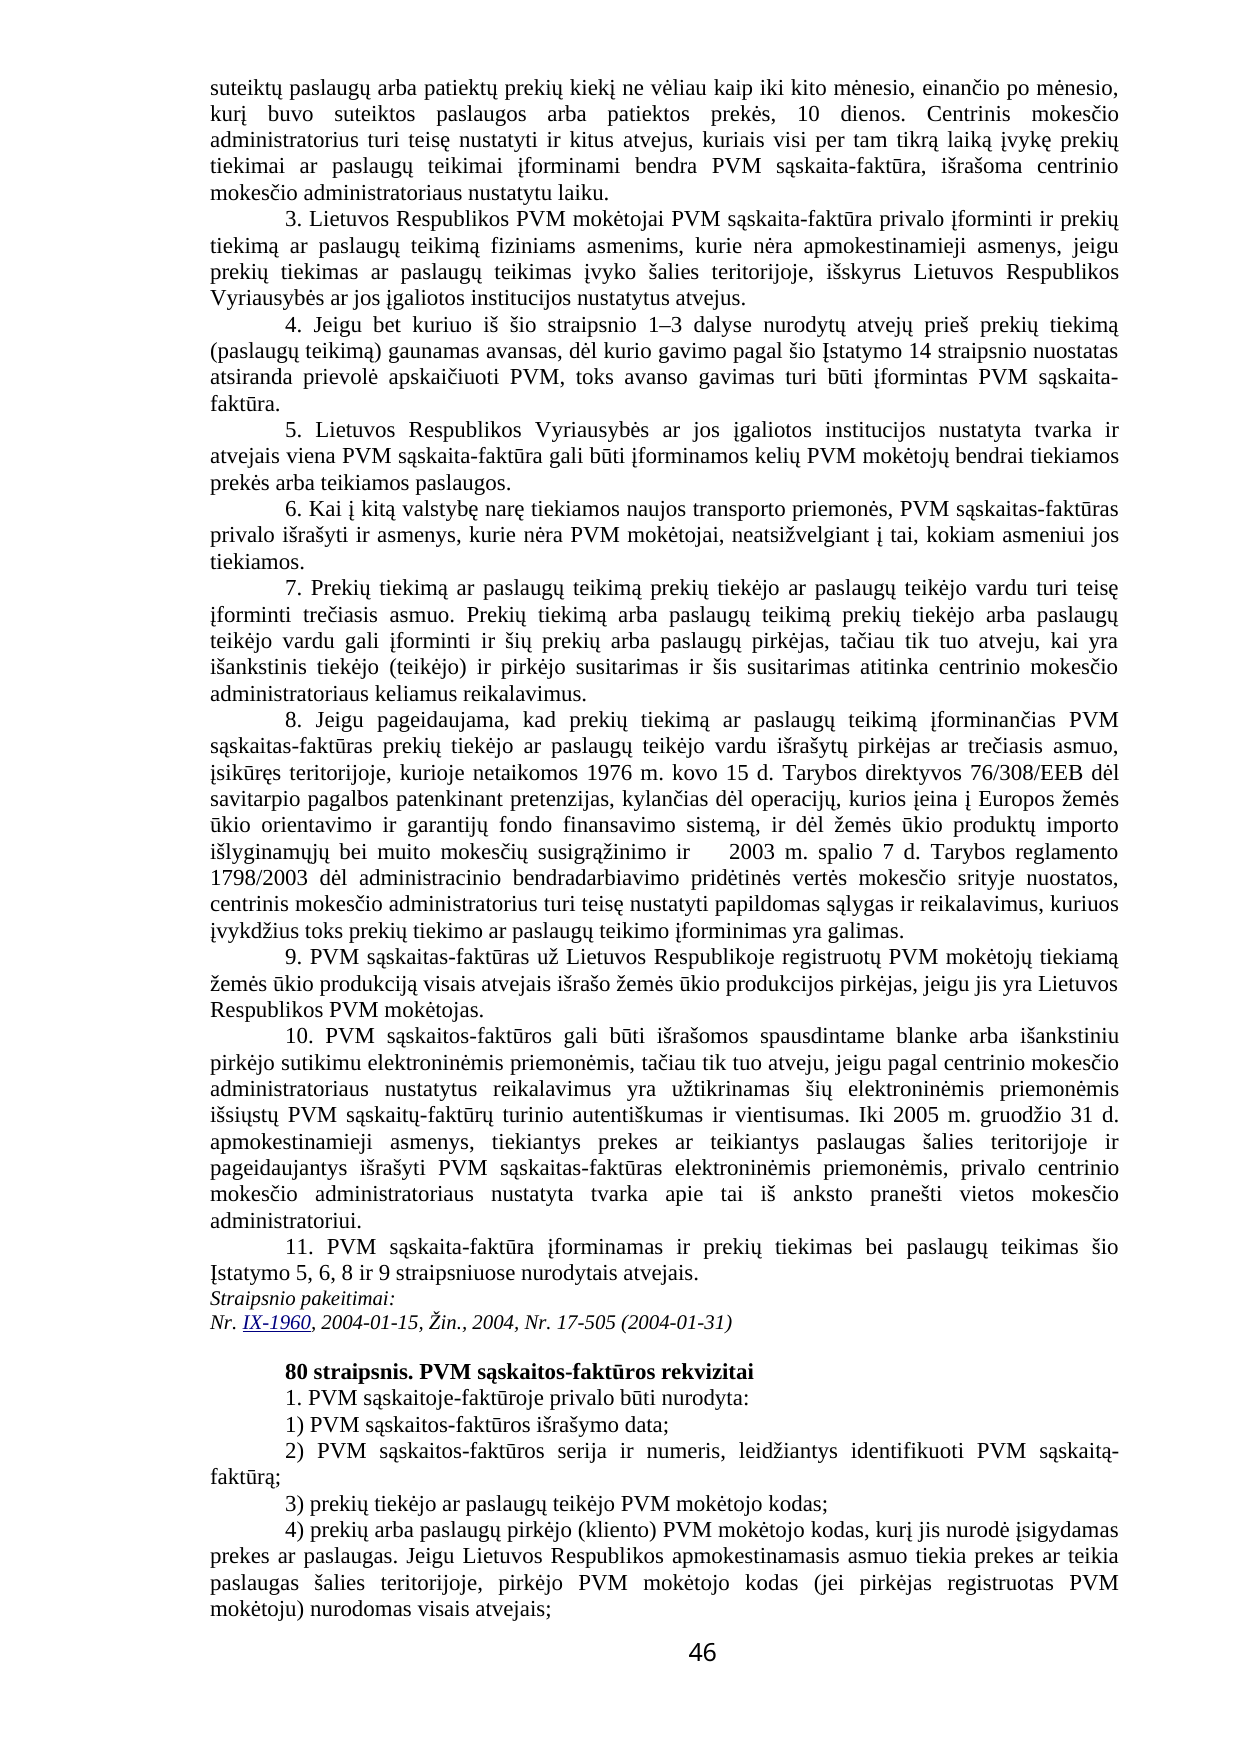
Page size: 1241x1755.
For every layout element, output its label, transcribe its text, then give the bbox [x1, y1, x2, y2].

text 80 straipsnis. PVM sąskaitos-faktūros rekvizitai [210, 1358, 1120, 1384]
text suteiktų paslaugų arba patiektų prekių kiekį ne vėliau kaip iki kito mėnesio, einančio po mėnesio, kurį buvo suteiktos paslaugos arba patiektos prekės, 10 dienos. Centrinis mokesčio administratorius turi teisę nustatyti ir kitus atvejus, kuriais visi per tam tikrą laiką įvykę prekių tiekimai ar paslaugų teikimai įforminami bendra PVM sąskaita-faktūra, išrašoma centrinio mokesčio administratoriaus nustatytu laiku. [210, 73, 1120, 205]
text 1. PVM sąskaitoje-faktūroje privalo būti nurodyta: [210, 1384, 1120, 1411]
text 4) prekių arba paslaugų pirkėjo (kliento) PVM mokėtojo kodas, kurį jis nurodė įsigydamas prekes ar paslaugas. Jeigu Lietuvos Respublikos apmokestinamasis asmuo tiekia prekes ar teikia paslaugas šalies teritorijoje, pirkėjo PVM mokėtojo kodas (jei pirkėjas registruotas PVM mokėtoju) nurodomas visais atvejais; [210, 1516, 1120, 1622]
text 1) PVM sąskaitos-faktūros išrašymo data; [210, 1411, 1120, 1437]
text 10. PVM sąskaitos-faktūros gali būti išrašomos spausdintame blanke arba išankstiniu pirkėjo sutikimu elektroninėmis priemonėmis, tačiau tik tuo atveju, jeigu pagal centrinio mokesčio administratoriaus nustatytus reikalavimus yra užtikrinamas šių elektroninėmis priemonėmis išsiųstų PVM sąskaitų-faktūrų turinio autentiškumas ir vientisumas. Iki 2005 m. gruodžio 31 d. apmokestinamieji asmenys, tiekiantys prekes ar teikiantys paslaugas šalies teritorijoje ir pageidaujantys išrašyti PVM sąskaitas-faktūras elektroninėmis priemonėmis, privalo centrinio mokesčio administratoriaus nustatyta tvarka apie tai iš anksto pranešti vietos mokesčio administratoriui. [210, 1022, 1120, 1233]
text 2) PVM sąskaitos-faktūros serija ir numeris, leidžiantys identifikuoti PVM sąskaitą-faktūrą; [210, 1437, 1120, 1490]
text 9. PVM sąskaitas-faktūras už Lietuvos Respublikoje registruotų PVM mokėtojų tiekiamą žemės ūkio produkciją visais atvejais išrašo žemės ūkio produkcijos pirkėjas, jeigu jis yra Lietuvos Respublikos PVM mokėtojas. [210, 943, 1120, 1022]
text 5. Lietuvos Respublikos Vyriausybės ar jos įgaliotos institucijos nustatyta tvarka ir atvejais viena PVM sąskaita-faktūra gali būti įforminamos kelių PVM mokėtojų bendrai tiekiamos prekės arba teikiamos paslaugos. [210, 416, 1120, 495]
text Straipsnio pakeitimai: [210, 1286, 1120, 1310]
text 8. Jeigu pageidaujama, kad prekių tiekimą ar paslaugų teikimą įforminančias PVM sąskaitas-faktūras prekių tiekėjo ar paslaugų teikėjo vardu išrašytų pirkėjas ar trečiasis asmuo, įsikūręs teritorijoje, kurioje netaikomos 1976 m. kovo 15 d. Tarybos direktyvos 76/308/EEB dėl savitarpio pagalbos patenkinant pretenzijas, kylančias dėl operacijų, kurios įeina į Europos žemės ūkio orientavimo ir garantijų fondo finansavimo sistemą, ir dėl žemės ūkio produktų importo išlyginamųjų bei muito mokesčių susigrąžinimo ir 2003 m. spalio 7 d. Tarybos reglamento 1798/2003 dėl administracinio bendradarbiavimo pridėtinės vertės mokesčio srityje nuostatos, centrinis mokesčio administratorius turi teisę nustatyti papildomas sąlygas ir reikalavimus, kuriuos įvykdžius toks prekių tiekimo ar paslaugų teikimo įforminimas yra galimas. [210, 706, 1120, 943]
text 3) prekių tiekėjo ar paslaugų teikėjo PVM mokėtojo kodas; [210, 1490, 1120, 1516]
text 6. Kai į kitą valstybę narę tiekiamos naujos transporto priemonės, PVM sąskaitas-faktūras privalo išrašyti ir asmenys, kurie nėra PVM mokėtojai, neatsižvelgiant į tai, kokiam asmeniui jos tiekiamos. [210, 495, 1120, 574]
text 7. Prekių tiekimą ar paslaugų teikimą prekių tiekėjo ar paslaugų teikėjo vardu turi teisę įforminti trečiasis asmuo. Prekių tiekimą arba paslaugų teikimą prekių tiekėjo arba paslaugų teikėjo vardu gali įforminti ir šių prekių arba paslaugų pirkėjas, tačiau tik tuo atveju, kai yra išankstinis tiekėjo (teikėjo) ir pirkėjo susitarimas ir šis susitarimas atitinka centrinio mokesčio administratoriaus keliamus reikalavimus. [210, 574, 1120, 706]
text 3. Lietuvos Respublikos PVM mokėtojai PVM sąskaita-faktūra privalo įforminti ir prekių tiekimą ar paslaugų teikimą fiziniams asmenims, kurie nėra apmokestinamieji asmenys, jeigu prekių tiekimas ar paslaugų teikimas įvyko šalies teritorijoje, išskyrus Lietuvos Respublikos Vyriausybės ar jos įgaliotos institucijos nustatytus atvejus. [210, 205, 1120, 311]
text 11. PVM sąskaita-faktūra įforminamas ir prekių tiekimas bei paslaugų teikimas šio Įstatymo 5, 6, 8 ir 9 straipsniuose nurodytais atvejais. [210, 1233, 1120, 1286]
text 4. Jeigu bet kuriuo iš šio straipsnio 1–3 dalyse nurodytų atvejų prieš prekių tiekimą (paslaugų teikimą) gaunamas avansas, dėl kurio gavimo pagal šio Įstatymo 14 straipsnio nuostatas atsiranda prievolė apskaičiuoti PVM, toks avanso gavimas turi būti įformintas PVM sąskaita-faktūra. [210, 311, 1120, 416]
text Nr. IX-1960, 2004-01-15, Žin., 2004, Nr. 17-505 (2004-01-31) [210, 1310, 1120, 1334]
